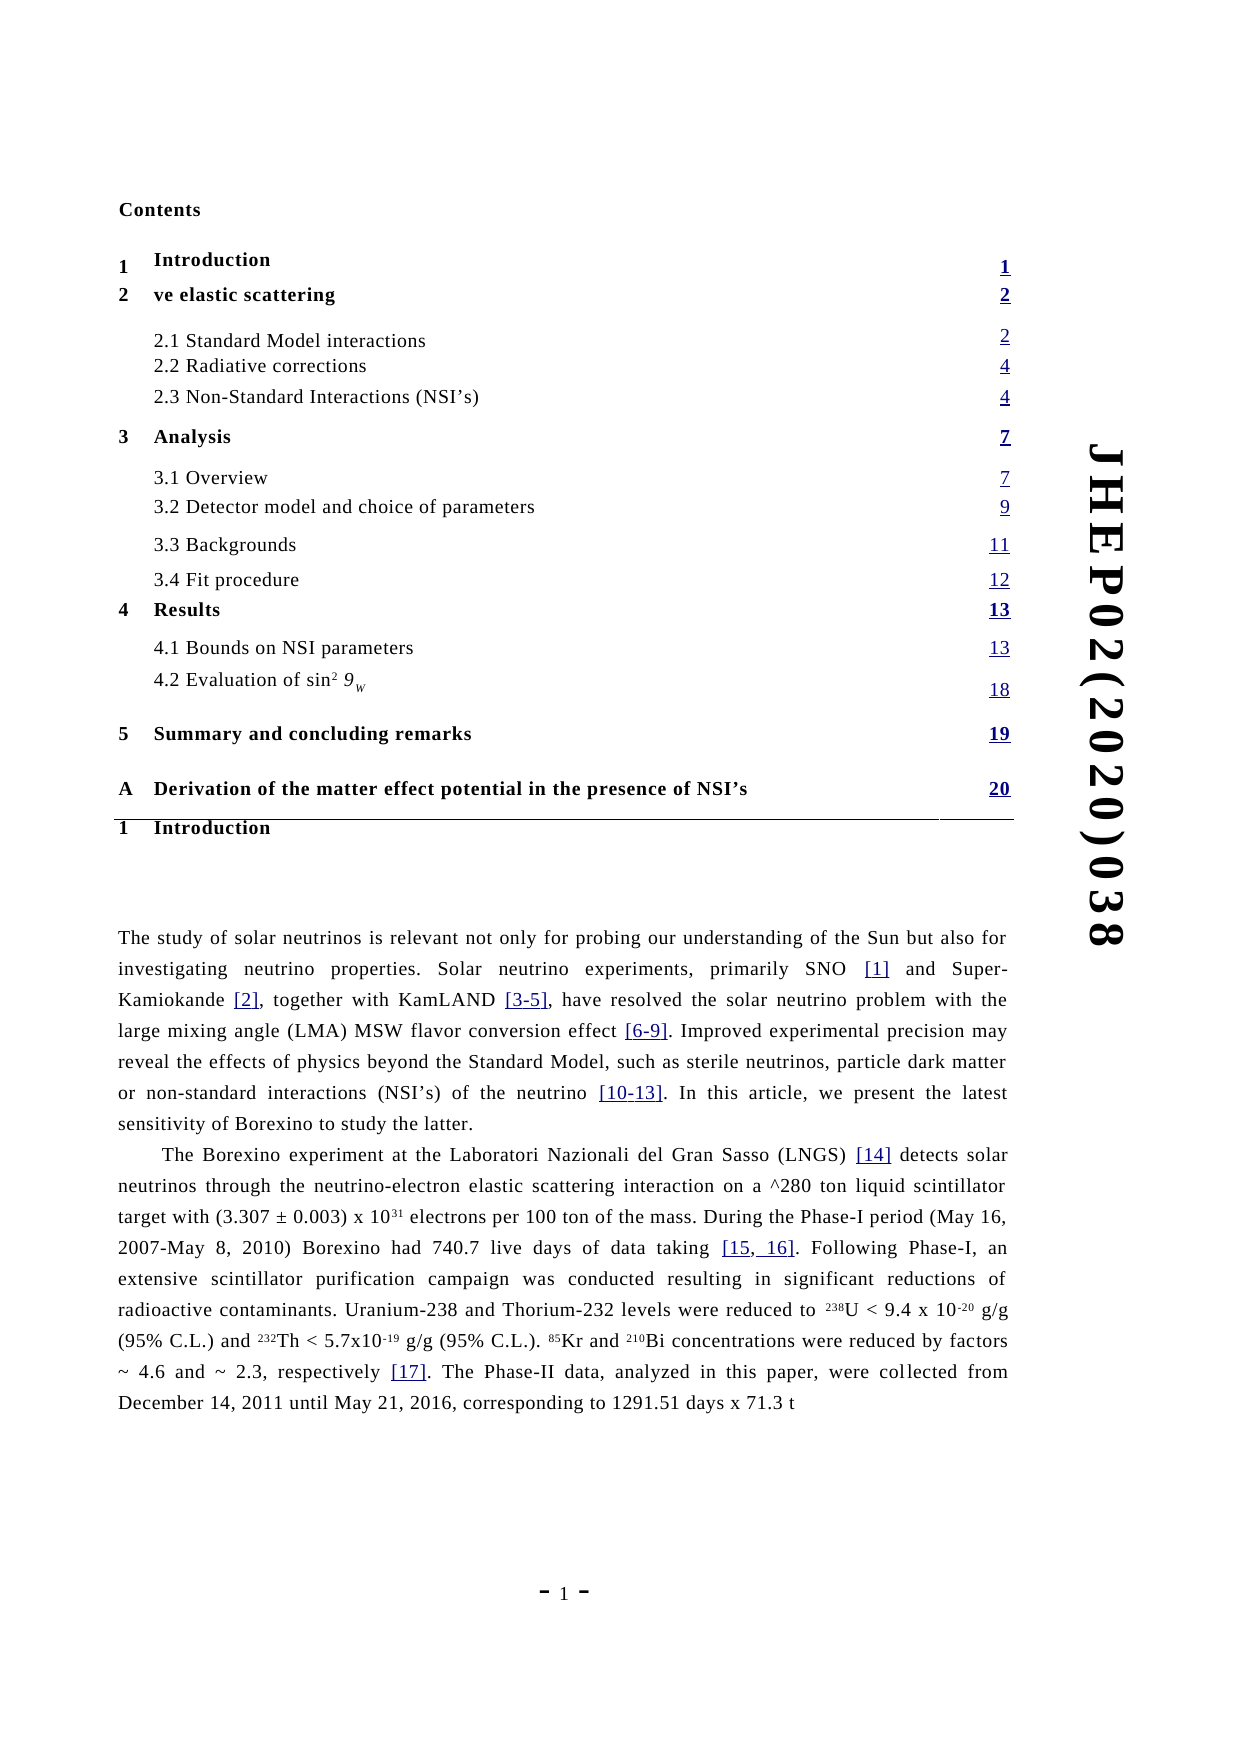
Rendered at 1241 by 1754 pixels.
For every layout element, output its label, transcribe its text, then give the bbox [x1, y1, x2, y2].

table_header 1 [940, 250, 1014, 286]
table_cell ve elastic scattering [143, 286, 939, 327]
table_cell 4.2 Evaluation of sin2 9W [143, 671, 939, 709]
table_cell 7 [940, 468, 1014, 498]
table_header Introduction [143, 250, 939, 286]
table_cell 18 [940, 671, 1014, 709]
table_cell Introduction [143, 820, 939, 900]
table_cell 1 [114, 820, 143, 900]
table_header 1 [114, 250, 143, 286]
table_cell 19 [940, 709, 1014, 759]
table_cell [114, 356, 143, 387]
table_cell 9 [940, 498, 1014, 529]
table_cell 4 [940, 387, 1014, 427]
table_cell 11 [940, 529, 1014, 561]
table_cell [114, 529, 143, 561]
table_cell 2.1 Standard Model interactions [143, 327, 939, 356]
table_cell [114, 671, 143, 709]
table_cell 4.1 Bounds on NSI parameters [143, 639, 939, 671]
table_cell [940, 820, 1014, 900]
table_cell Results [143, 601, 939, 639]
table_cell Summary and concluding remarks [143, 709, 939, 759]
table_cell 2 [940, 327, 1014, 356]
table_cell 20 [940, 759, 1014, 819]
table_cell [114, 387, 143, 427]
table_cell [114, 498, 143, 529]
table_cell [114, 561, 143, 601]
table_cell 2.2 Radiative corrections [143, 356, 939, 387]
table_cell 3.2 Detector model and choice of parameters [143, 498, 939, 529]
text - 1 - [538, 1572, 592, 1607]
text Contents [119, 200, 226, 220]
table_cell 2 [940, 286, 1014, 327]
table_cell 3.3 Backgrounds [143, 529, 939, 561]
table_cell 13 [940, 601, 1014, 639]
table_cell [114, 327, 143, 356]
table_cell [114, 639, 143, 671]
text The study of solar neutrinos is relevant not only for probing our understanding of the Sun but also for investigating neutrino properties. Solar neutrino experiments, primarily SNO [1] and Super-Kamiokande [2], together with KamLAND [3-5], have resolved the solar neutrino problem with the large mixing angle (LMA) MSW flavor conversion effect [6-9]. Improved experimental precision may reveal the effects of physics beyond the Standard Model, such as sterile neutrinos, particle dark matter or non-standard interactions (NSI’s) of the neutrino [10-13]. In this article, we present the latest sensitivity of Borexino to study the latter. [118, 919, 1008, 1137]
table_cell A [114, 759, 143, 819]
table_cell 5 [114, 709, 143, 759]
text JHEP02(2020)038 [1083, 442, 1133, 999]
table_cell 3.4 Fit procedure [143, 561, 939, 601]
table_cell Analysis [143, 427, 939, 468]
table_cell [114, 468, 143, 498]
table_cell 4 [114, 601, 143, 639]
table_cell Derivation of the matter effect potential in the presence of NSI’s [143, 759, 939, 819]
table_cell 12 [940, 561, 1014, 601]
table_cell 2 [114, 286, 143, 327]
table_cell 3.1 Overview [143, 468, 939, 498]
table_cell 3 [114, 427, 143, 468]
table_cell 2.3 Non-Standard Interactions (NSI’s) [143, 387, 939, 427]
table_cell 13 [940, 639, 1014, 671]
table_cell 4 [940, 356, 1014, 387]
text The Borexino experiment at the Laboratori Nazionali del Gran Sasso (LNGS) [14] detects solar neutrinos through the neutrino-electron elastic scattering interaction on a ^280 ton liquid scintillator target with (3.307 ± 0.003) x 1031 electrons per 100 ton of the mass. During the Phase-I period (May 16, 2007-May 8, 2010) Borexino had 740.7 live days of data taking [15, 16]. Following Phase-I, an extensive scintillator purification campaign was conducted resulting in significant reductions of radioactive contaminants. Uranium-238 and Thorium-232 levels were reduced to 238U < 9.4 x 10-20 g/g (95% C.L.) and 232Th < 5.7x10-19 g/g (95% C.L.). 85Kr and 210Bi concentrations were reduced by fac­tors ~ 4.6 and ~ 2.3, respectively [17]. The Phase-II data, analyzed in this paper, were col­lected from December 14, 2011 until May 21, 2016, corresponding to 1291.51 days x 71.3 t [118, 1137, 1008, 1416]
table_cell 7 [940, 427, 1014, 468]
